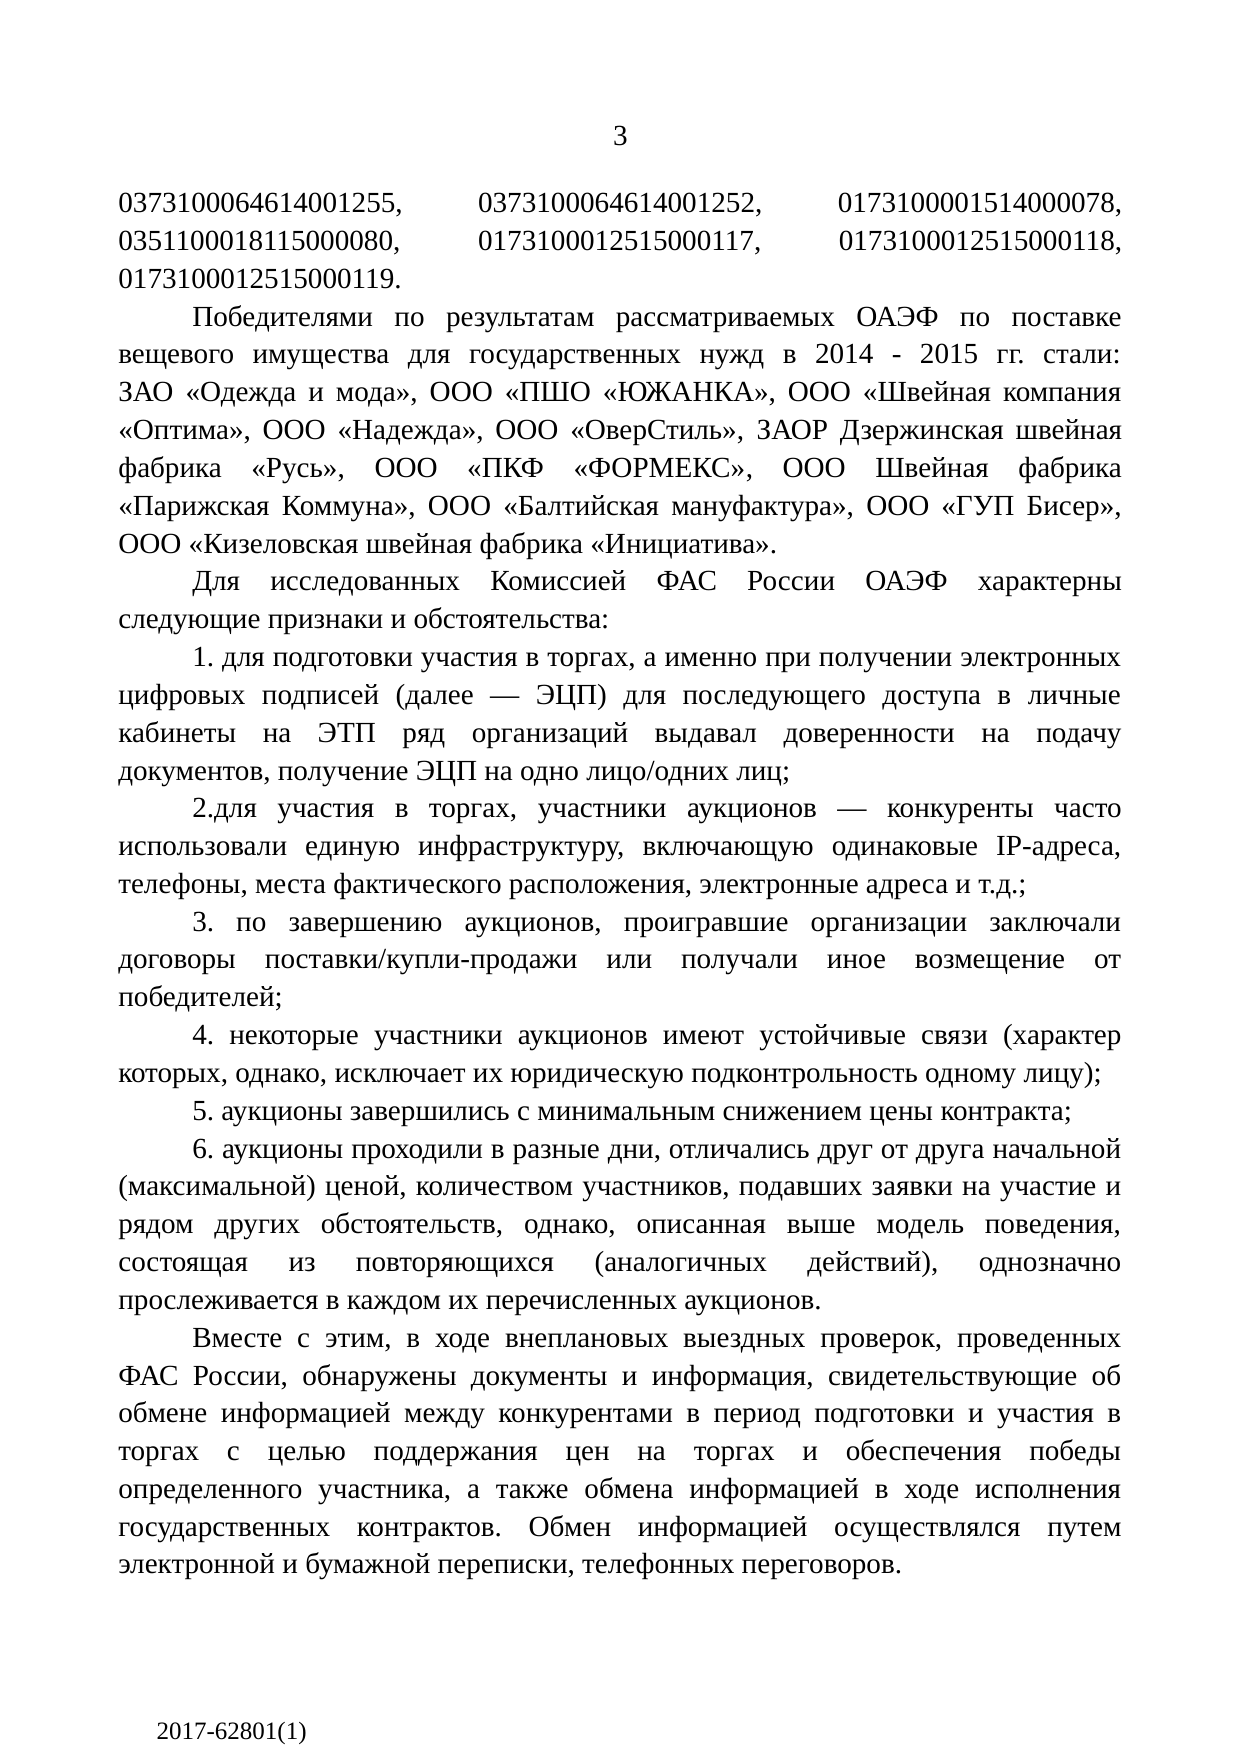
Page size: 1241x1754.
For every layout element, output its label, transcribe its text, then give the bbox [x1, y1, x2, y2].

list для участия в торгах, участники аукционов — конкуренты часто использовали единую инфраструктуру, включающую одинаковые IP-адреса, телефоны, места фактического расположения, электронные адреса и т.д.; [118, 786, 1122, 899]
text Для исследованных Комиссией ФАС России ОАЭФ характерны следующие признаки и обстоятельства: [118, 559, 1122, 635]
list для подготовки участия в торгах, а именно при получении электронных цифровых подписей (далее — ЭЦП) для последующего доступа в личные кабинеты на ЭТП ряд организаций выдавал доверенности на подачу документов, получение ЭЦП на одно лицо/одних лиц; [118, 635, 1122, 786]
list по завершению аукционов, проигравшие организации заключали договоры поставки/купли-продажи или получали иное возмещение от победителей; [118, 899, 1122, 1013]
text Победителями по результатам рассматриваемых ОАЭФ по поставке вещевого имущества для государственных нужд в 2014 - 2015 гг. стали: ЗАО «Одежда и мода», ООО «ПШО «ЮЖАНКА», ООО «Швейная компания «Оптима», ООО «Надежда», ООО «ОверСтиль», ЗАОР Дзержинская швейная фабрика «Русь», ООО «ПКФ «ФОРМЕКС», ООО Швейная фабрика «Парижская Коммуна», ООО «Балтийская мануфактура», ООО «ГУП Бисер», ООО «Кизеловская швейная фабрика «Инициатива». [118, 294, 1122, 559]
list аукционы завершились с минимальным снижением цены контракта; [118, 1089, 1122, 1126]
text Вместе с этим, в ходе внеплановых выездных проверок, проведенных ФАС России, обнаружены документы и информация, свидетельствующие об обмене информацией между конкурентами в период подготовки и участия в торгах с целью поддержания цен на торгах и обеспечения победы определенного участника, а также обмена информацией в ходе исполнения государственных контрактов. Обмен информацией осуществлялся путем электронной и бумажной переписки, телефонных переговоров. [118, 1316, 1122, 1580]
list некоторые участники аукционов имеют устойчивые связи (характер которых, однако, исключает их юридическую подконтрольность одному лицу); [118, 1013, 1122, 1089]
list аукционы проходили в разные дни, отличались друг от друга начальной (максимальной) ценой, количеством участников, подавших заявки на участие и рядом других обстоятельств, однако, описанная выше модель поведения, состоящая из повторяющихся (аналогичных действий), однозначно прослеживается в каждом их перечисленных аукционов. [118, 1126, 1122, 1316]
text 0373100064614001255, 0373100064614001252, 0173100001514000078, 0351100018115000080, 0173100012515000117, 0173100012515000118, 0173100012515000119. [118, 181, 1122, 294]
